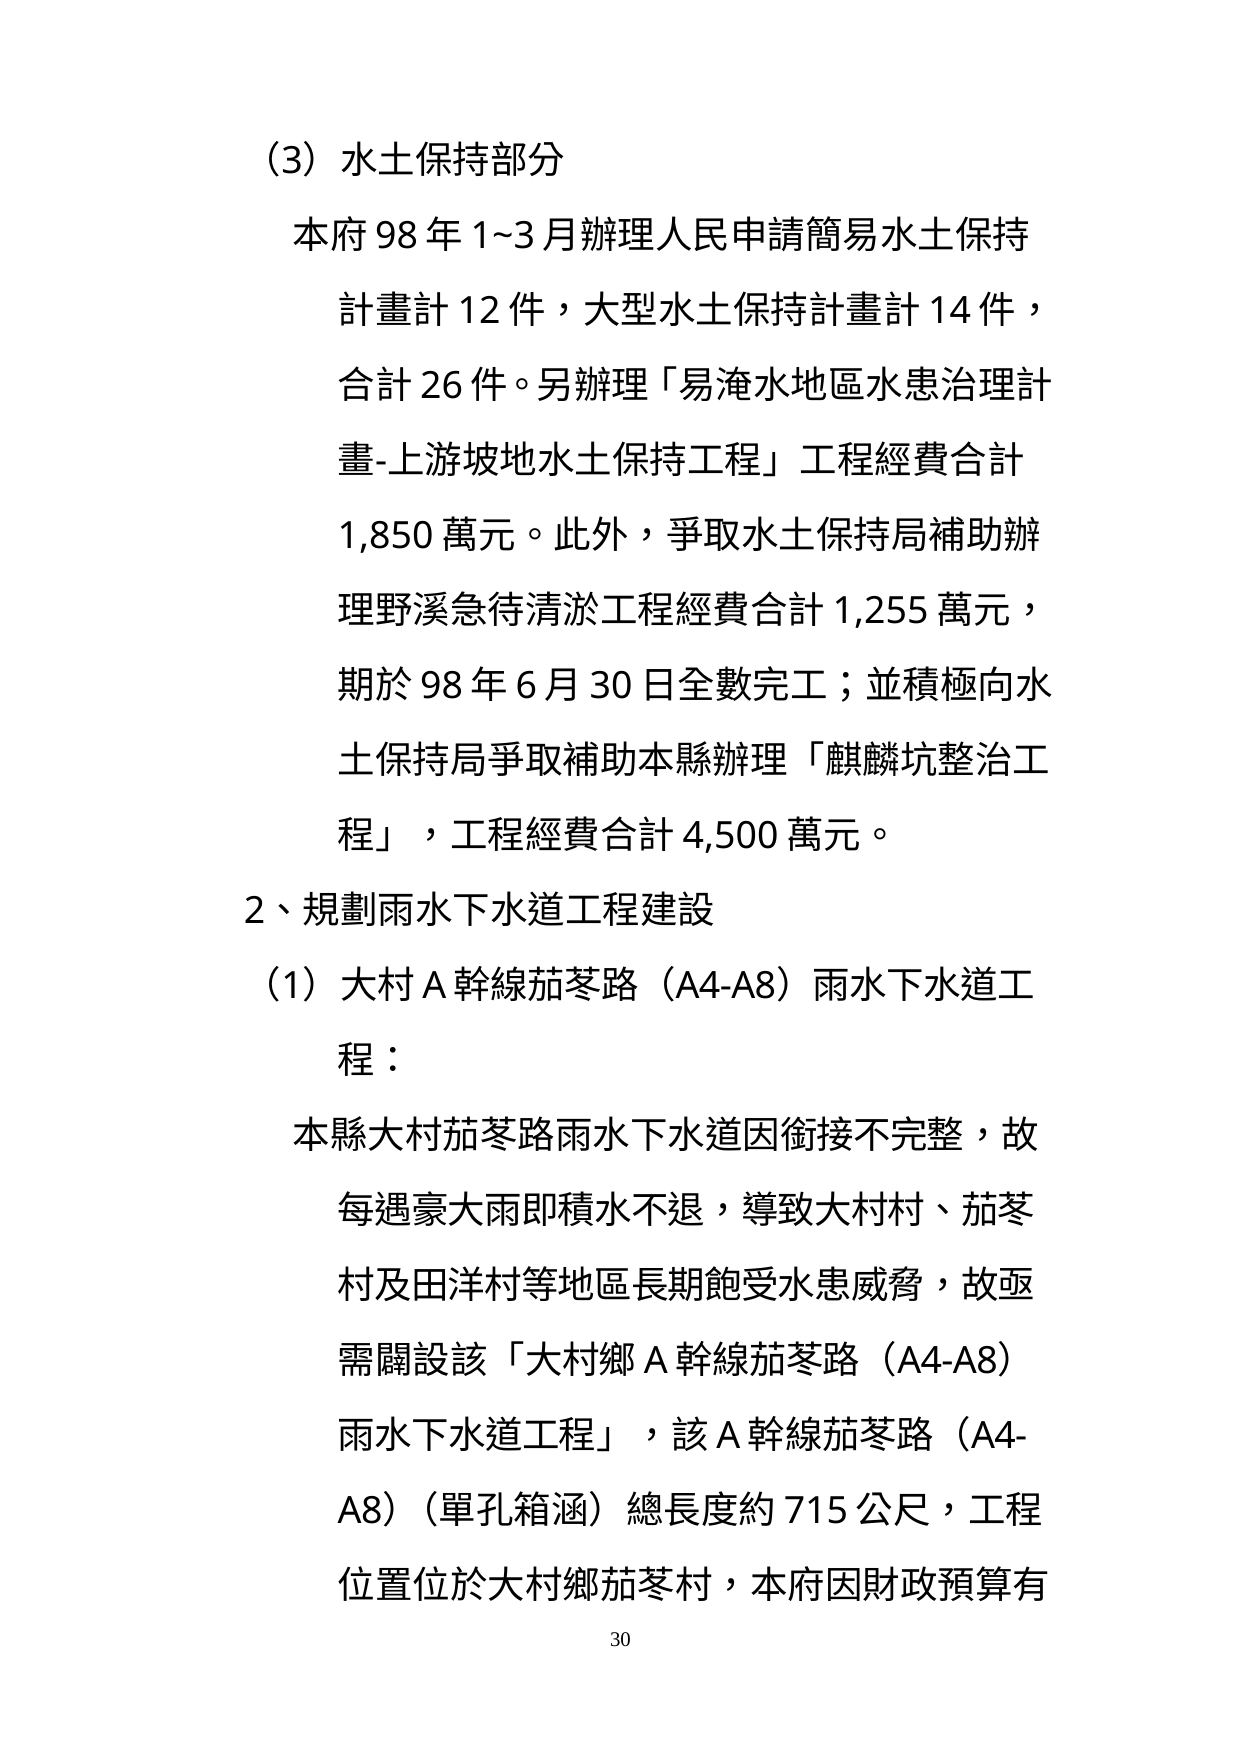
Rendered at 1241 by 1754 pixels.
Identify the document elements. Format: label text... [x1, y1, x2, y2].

text 2、規劃雨水下水道工程建設 [244, 870, 1053, 945]
text （1）大村A幹線茄苳路（A4-A8）雨水下水道工程： [244, 945, 1053, 1095]
text 本縣大村茄苳路雨水下水道因銜接不完整，故每遇豪大雨即積水不退，導致大村村、茄苳村及田洋村等地區長期飽受水患威脅，故亟需闢設該「大村鄉A幹線茄苳路（A4-A8）雨水下水道工程」，該A幹線茄苳路（A4-A8）（單孔箱涵）總長度約715公尺，工程位置位於大村鄉茄苳村，本府因財政預算有 [244, 1095, 1053, 1620]
text 本府98年1~3月辦理人民申請簡易水土保持計畫計12件，大型水土保持計畫計14件，合計26件。另辦理「易淹水地區水患治理計畫-上游坡地水土保持工程」工程經費合計1,850萬元。此外，爭取水土保持局補助辦理野溪急待清淤工程經費合計1,255萬元，期於98年6月30日全數完工；並積極向水土保持局爭取補助本縣辦理「麒麟坑整治工程」，工程經費合計4,500萬元。 [244, 195, 1053, 870]
text （3）水土保持部分 [187, 120, 1053, 195]
